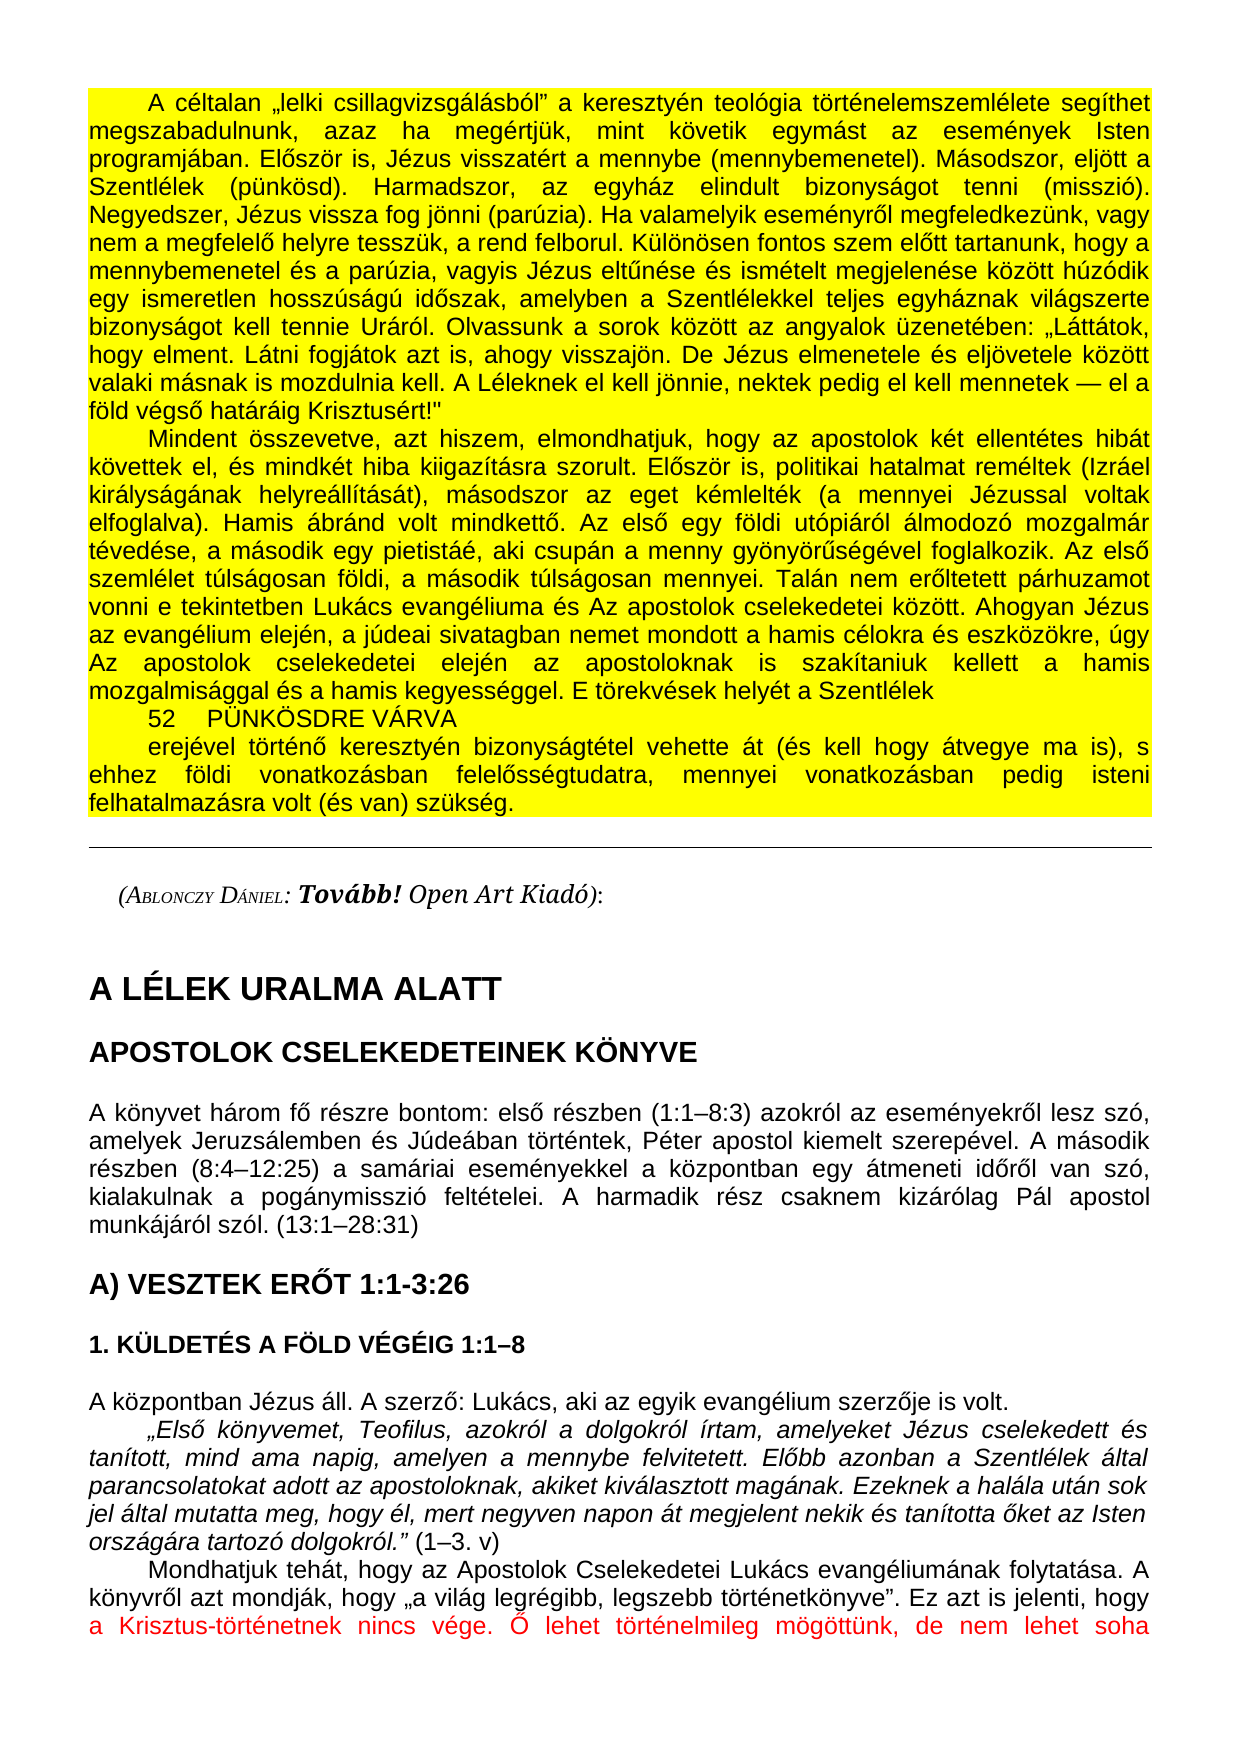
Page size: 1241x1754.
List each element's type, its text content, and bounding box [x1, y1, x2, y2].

text A központban Jézus áll. A szerző: Lukács, aki az egyik evangélium szerzője is volt. [88, 1388, 1152, 1416]
text erejével történő keresztyén bizonyságtétel vehette át (és kell hogy átvegye ma is), s ehhez földi vonatkozásban felelősségtudatra, mennyei vonatkozásban pedig isteni felhatalmazásra volt (és van) szükség. [88, 733, 1152, 817]
text 52 PÜNKÖSDRE VÁRVA [88, 705, 1152, 733]
text A LÉLEK URALMA ALATT [88, 970, 1152, 1007]
text 1. KÜLDETÉS A FÖLD VÉGÉIG 1:1–8 [88, 1330, 1152, 1358]
text Mindent összevetve, azt hiszem, elmondhatjuk, hogy az apostolok két ellentétes hibát követtek el, és mindkét hiba kiigazításra szorult. Először is, politikai hatalmat reméltek (Izráel királyságának helyreállítását), másodszor az eget kémlelték (a mennyei Jézussal voltak elfoglalva). Hamis ábránd volt mindkettő. Az első egy földi utópiáról álmodozó mozgalmár tévedése, a második egy pietistáé, aki csupán a menny gyönyörűségével foglalkozik. Az első szemlélet túlságosan földi, a második túlságosan mennyei. Talán nem erőltetett párhuzamot vonni e tekintetben Lukács evangéliuma és Az apostolok cselekedetei között. Ahogyan Jézus az evangélium elején, a júdeai sivatagban nemet mondott a hamis célokra és eszközökre, úgy Az apostolok cselekedetei elején az apostoloknak is szakítaniuk kellett a hamis mozgalmisággal és a hamis kegyességgel. E törekvések helyét a Szentlélek [88, 425, 1152, 705]
text A céltalan „lelki csillagvizsgálásból” a keresztyén teológia történelemszemlélete segíthet megszabadulnunk, azaz ha megértjük, mint követik egymást az események Isten programjában. Először is, Jézus visszatért a mennybe (mennybemenetel). Másodszor, eljött a Szentlélek (pünkösd). Harmadszor, az egyház elindult bizonyságot tenni (misszió). Negyedszer, Jézus vissza fog jönni (parúzia). Ha valamelyik eseményről megfeledkezünk, vagy nem a megfelelő helyre tesszük, a rend felborul. Különösen fontos szem előtt tartanunk, hogy a mennybemenetel és a parúzia, vagyis Jézus eltűnése és ismételt megjelenése között húzódik egy ismeretlen hosszúságú időszak, amelyben a Szentlélekkel teljes egyháznak világszerte bizonyságot kell tennie Uráról. Olvassunk a sorok között az angyalok üzenetében: „Láttátok, hogy elment. Látni fogjátok azt is, ahogy visszajön. De Jézus elmenetele és eljövetele között valaki másnak is mozdulnia kell. A Léleknek el kell jönnie, nektek pedig el kell mennetek — el a föld végső határáig Krisztusért!" [88, 88, 1152, 425]
text APOSTOLOK CSELEKEDETEINEK KÖNYVE [88, 1036, 1152, 1069]
text (Ablonczy Dániel: Tovább! Open Art Kiadó): [88, 848, 1152, 941]
text A) VESZTEK ERŐT 1:1-3:26 [88, 1268, 1152, 1301]
text A könyvet három fő részre bontom: első részben (1:1–8:3) azokról az eseményekről lesz szó, amelyek Jeruzsálemben és Júdeában történtek, Péter apostol kiemelt szerepével. A második részben (8:4–12:25) a samáriai eseményekkel a központban egy átmeneti időről van szó, kialakulnak a pogánymisszió feltételei. A harmadik rész csaknem kizárólag Pál apostol munkájáról szól. (13:1–28:31) [88, 1099, 1152, 1239]
text Mondhatjuk tehát, hogy az Apostolok Cselekedetei Lukács evangéliumának folytatása. A könyvről azt mondják, hogy „a világ legrégibb, legszebb történetkönyve”. Ez azt is jelenti, hogy a Krisztus-történetnek nincs vége. Ő lehet történelmileg mögöttünk, de nem lehet soha [88, 1556, 1152, 1640]
text „Első könyvemet, Teofilus, azokról a dolgokról írtam, amelyeket Jézus cselekedett és tanított, mind ama napig, amelyen a mennybe felvitetett. Előbb azonban a Szentlélek által parancsolatokat adott az apostoloknak, akiket kiválasztott magának. Ezeknek a halála után sok jel által mutatta meg, hogy él, mert negyven napon át megjelent nekik és tanította őket az Isten országára tartozó dolgokról.” (1–3. v) [88, 1416, 1152, 1556]
